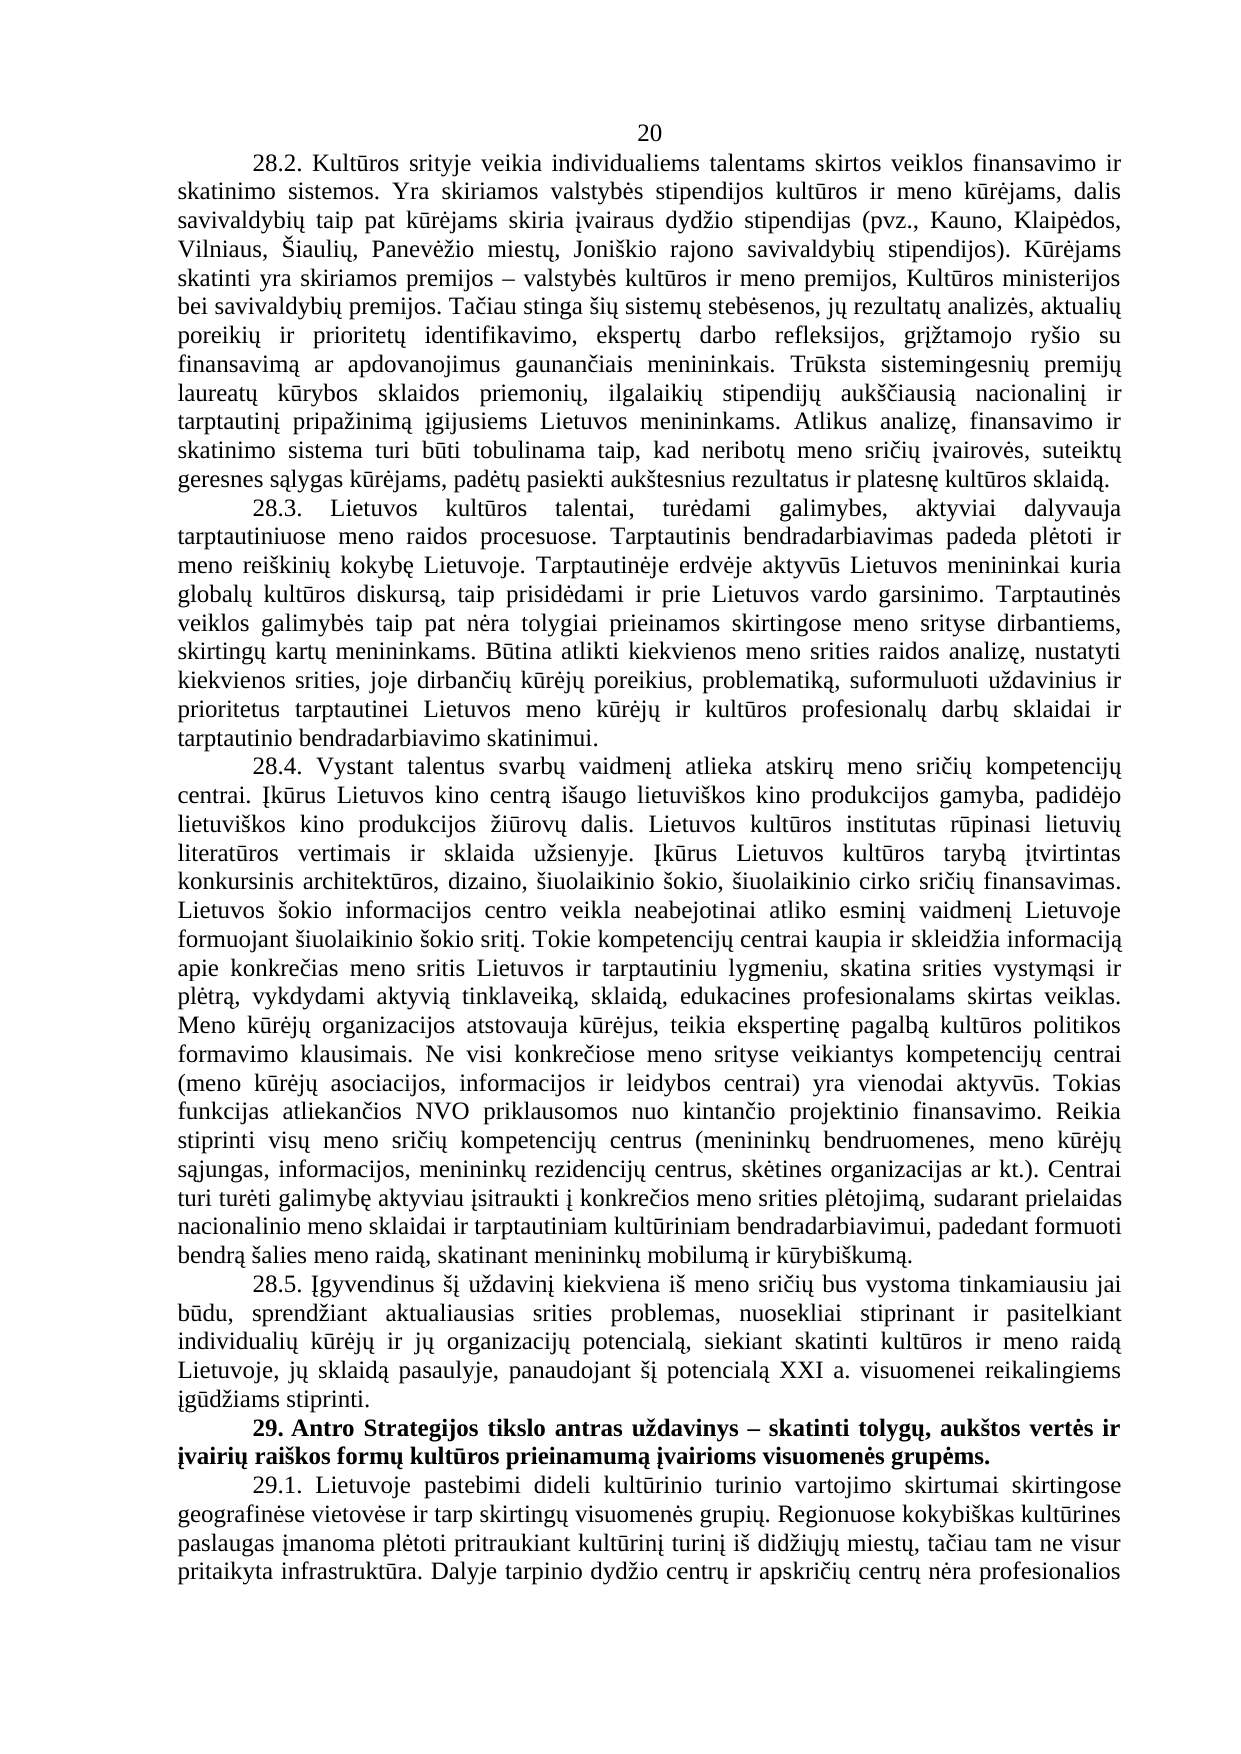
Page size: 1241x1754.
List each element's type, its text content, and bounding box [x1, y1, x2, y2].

text 29. Antro Strategijos tikslo antras uždavinys – skatinti tolygų, aukštos vertės ir įvairių raiškos formų kultūros prieinamumą įvairioms visuomenės grupėms. [177, 1413, 1122, 1470]
text 29.1. Lietuvoje pastebimi dideli kultūrinio turinio vartojimo skirtumai skirtingose geografinėse vietovėse ir tarp skirtingų visuomenės grupių. Regionuose kokybiškas kultūrines paslaugas įmanoma plėtoti pritraukiant kultūrinį turinį iš didžiųjų miestų, tačiau tam ne visur pritaikyta infrastruktūra. Dalyje tarpinio dydžio centrų ir apskričių centrų nėra profesionalios [177, 1470, 1122, 1585]
text 28.3. Lietuvos kultūros talentai, turėdami galimybes, aktyviai dalyvauja tarptautiniuose meno raidos procesuose. Tarptautinis bendradarbiavimas padeda plėtoti ir meno reiškinių kokybę Lietuvoje. Tarptautinėje erdvėje aktyvūs Lietuvos menininkai kuria globalų kultūros diskursą, taip prisidėdami ir prie Lietuvos vardo garsinimo. Tarptautinės veiklos galimybės taip pat nėra tolygiai prieinamos skirtingose meno srityse dirbantiems, skirtingų kartų menininkams. Būtina atlikti kiekvienos meno srities raidos analizę, nustatyti kiekvienos srities, joje dirbančių kūrėjų poreikius, problematiką, suformuluoti uždavinius ir prioritetus tarptautinei Lietuvos meno kūrėjų ir kultūros profesionalų darbų sklaidai ir tarptautinio bendradarbiavimo skatinimui. [177, 493, 1122, 751]
text 28.4. Vystant talentus svarbų vaidmenį atlieka atskirų meno sričių kompetencijų centrai. Įkūrus Lietuvos kino centrą išaugo lietuviškos kino produkcijos gamyba, padidėjo lietuviškos kino produkcijos žiūrovų dalis. Lietuvos kultūros institutas rūpinasi lietuvių literatūros vertimais ir sklaida užsienyje. Įkūrus Lietuvos kultūros tarybą įtvirtintas konkursinis architektūros, dizaino, šiuolaikinio šokio, šiuolaikinio cirko sričių finansavimas. Lietuvos šokio informacijos centro veikla neabejotinai atliko esminį vaidmenį Lietuvoje formuojant šiuolaikinio šokio sritį. Tokie kompetencijų centrai kaupia ir skleidžia informaciją apie konkrečias meno sritis Lietuvos ir tarptautiniu lygmeniu, skatina srities vystymąsi ir plėtrą, vykdydami aktyvią tinklaveiką, sklaidą, edukacines profesionalams skirtas veiklas. Meno kūrėjų organizacijos atstovauja kūrėjus, teikia ekspertinę pagalbą kultūros politikos formavimo klausimais. Ne visi konkrečiose meno srityse veikiantys kompetencijų centrai (meno kūrėjų asociacijos, informacijos ir leidybos centrai) yra vienodai aktyvūs. Tokias funkcijas atliekančios NVO priklausomos nuo kintančio projektinio finansavimo. Reikia stiprinti visų meno sričių kompetencijų centrus (menininkų bendruomenes, meno kūrėjų sąjungas, informacijos, menininkų rezidencijų centrus, skėtines organizacijas ar kt.). Centrai turi turėti galimybę aktyviau įsitraukti į konkrečios meno srities plėtojimą, sudarant prielaidas nacionalinio meno sklaidai ir tarptautiniam kultūriniam bendradarbiavimui, padedant formuoti bendrą šalies meno raidą, skatinant menininkų mobilumą ir kūrybiškumą. [177, 751, 1122, 1269]
text 28.2. Kultūros srityje veikia individualiems talentams skirtos veiklos finansavimo ir skatinimo sistemos. Yra skiriamos valstybės stipendijos kultūros ir meno kūrėjams, dalis savivaldybių taip pat kūrėjams skiria įvairaus dydžio stipendijas (pvz., Kauno, Klaipėdos, Vilniaus, Šiaulių, Panevėžio miestų, Joniškio rajono savivaldybių stipendijos). Kūrėjams skatinti yra skiriamos premijos – valstybės kultūros ir meno premijos, Kultūros ministerijos bei savivaldybių premijos. Tačiau stinga šių sistemų stebėsenos, jų rezultatų analizės, aktualių poreikių ir prioritetų identifikavimo, ekspertų darbo refleksijos, grįžtamojo ryšio su finansavimą ar apdovanojimus gaunančiais menininkais. Trūksta sistemingesnių premijų laureatų kūrybos sklaidos priemonių, ilgalaikių stipendijų aukščiausią nacionalinį ir tarptautinį pripažinimą įgijusiems Lietuvos menininkams. Atlikus analizę, finansavimo ir skatinimo sistema turi būti tobulinama taip, kad neribotų meno sričių įvairovės, suteiktų geresnes sąlygas kūrėjams, padėtų pasiekti aukštesnius rezultatus ir platesnę kultūros sklaidą. [177, 148, 1122, 493]
text 28.5. Įgyvendinus šį uždavinį kiekviena iš meno sričių bus vystoma tinkamiausiu jai būdu, sprendžiant aktualiausias srities problemas, nuosekliai stiprinant ir pasitelkiant individualių kūrėjų ir jų organizacijų potencialą, siekiant skatinti kultūros ir meno raidą Lietuvoje, jų sklaidą pasaulyje, panaudojant šį potencialą XXI a. visuomenei reikalingiems įgūdžiams stiprinti. [177, 1269, 1122, 1413]
